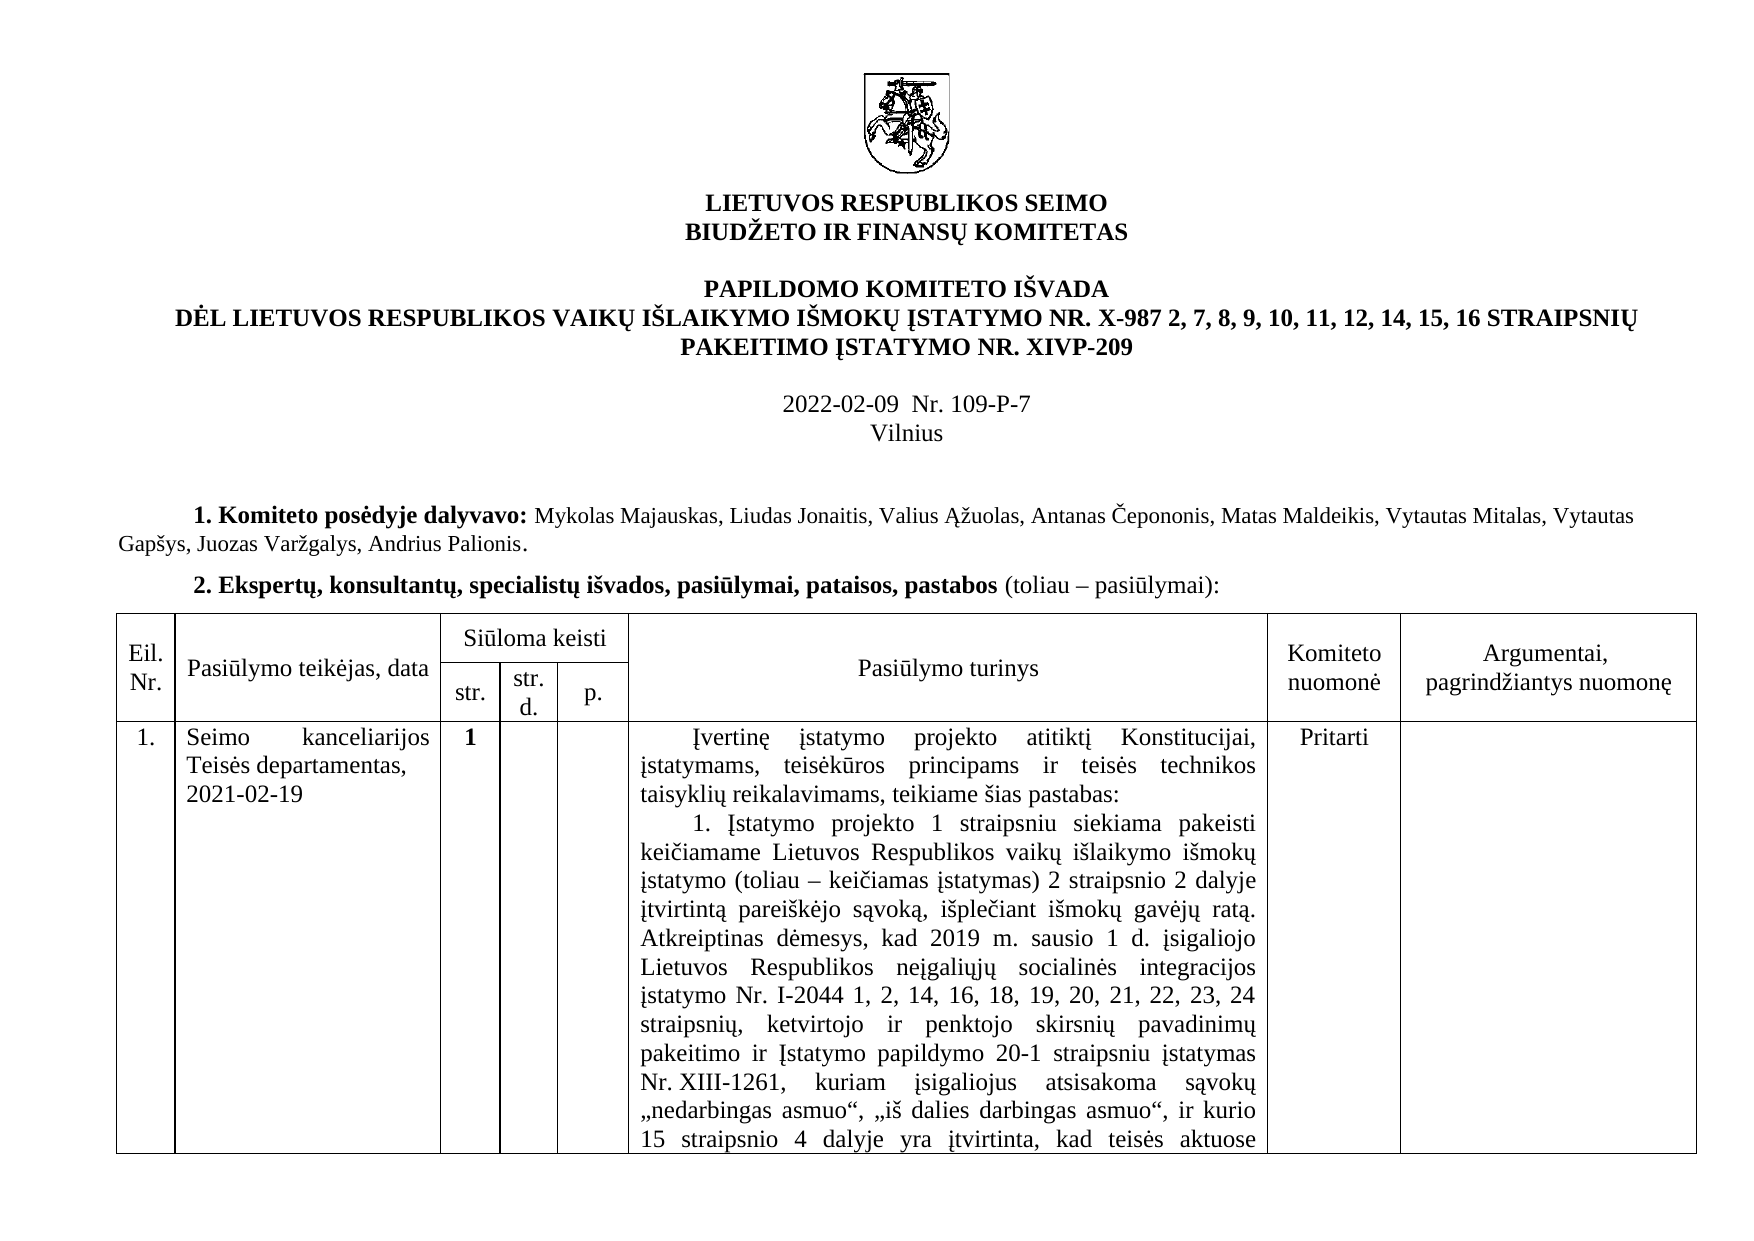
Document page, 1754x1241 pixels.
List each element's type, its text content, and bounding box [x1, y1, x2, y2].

text DĖL LIETUVOS RESPUBLIKOS VAIKŲ IŠLAIKYMO IŠMOKŲ ĮSTATYMO NR. X-987 2, 7, 8, 9, 10, 11, 12, 14, 15, 16 STRAIPSNIŲ PAKEITIMO ĮSTATYMO NR. XIVP-209 [118, 303, 1695, 361]
text LIETUVOS RESPUBLIKOS SEIMO [118, 188, 1695, 217]
table_cell [501, 722, 557, 1153]
table_cell Seimo kanceliarijos Teisės departamentas, 2021-02-19 [176, 722, 440, 1153]
table_cell [558, 722, 628, 1153]
table_header Eil. Nr. [117, 614, 174, 721]
subtitle 2. Ekspertų, konsultantų, specialistų išvados, pasiūlymai, pataisos, pastabos (toliau – pasiūlymai): [118, 570, 1695, 598]
table_header Argumentai, pagrindžiantys nuomonę [1401, 614, 1696, 721]
table_header Pasiūlymo turinys [629, 614, 1267, 721]
table_cell 1 [441, 722, 499, 1153]
subtitle PAPILDOMO KOMITETO IŠVADA [118, 274, 1695, 303]
table_header Siūloma keisti [441, 614, 628, 662]
table_header Pasiūlymo teikėjas, data [176, 614, 440, 721]
table_cell 1. [117, 722, 174, 1153]
text Vilnius [118, 418, 1695, 447]
table_cell p. [558, 663, 628, 721]
table_header Komiteto nuomonė [1268, 614, 1400, 721]
table_cell str. [441, 663, 499, 721]
table_cell Pritarti [1268, 722, 1400, 1153]
table_cell Įvertinę įstatymo projekto atitiktį Konstitucijai, įstatymams, teisėkūros principams ir teisės technikos taisyklių reikalavimams, teikiame šias pastabas: 1. Įstatymo projekto 1 straipsniu siekiama pakeisti keičiamame Lietuvos Respublikos vaikų išlaikymo išmokų įstatymo (toliau – keičiamas įstatymas) 2 straipsnio 2 dalyje įtvirtintą pareiškėjo sąvoką, išplečiant išmokų gavėjų ratą. Atkreiptinas dėmesys, kad 2019 m. sausio 1 d. įsigaliojo Lietuvos Respublikos neįgaliųjų socialinės integracijos įstatymo Nr. I-2044 1, 2, 14, 16, 18, 19, 20, 21, 22, 23, 24 straipsnių, ketvirtojo ir penktojo skirsnių pavadinimų pakeitimo ir Įstatymo papildymo 20-1 straipsniu įstatymas Nr. XIII-1261, kuriam įsigaliojus atsisakoma sąvokų „nedarbingas asmuo“, „iš dalies darbingas asmuo“, ir kurio 15 straipsnio 4 dalyje yra įtvirtinta, kad teisės aktuose [629, 722, 1267, 1153]
table_cell [1401, 722, 1696, 1153]
text 1. Komiteto posėdyje dalyvavo: Mykolas Majauskas, Liudas Jonaitis, Valius Ąžuolas, Antanas Čepononis, Matas Maldeikis, Vytautas Mitalas, Vytautas Gapšys, Juozas Varžgalys, Andrius Palionis. [118, 500, 1695, 557]
text 2022-02-09 Nr. 109-P-7 [118, 389, 1695, 418]
text biudžeto ir finansų komitetas [118, 217, 1695, 246]
table_cell str. d. [501, 663, 557, 721]
